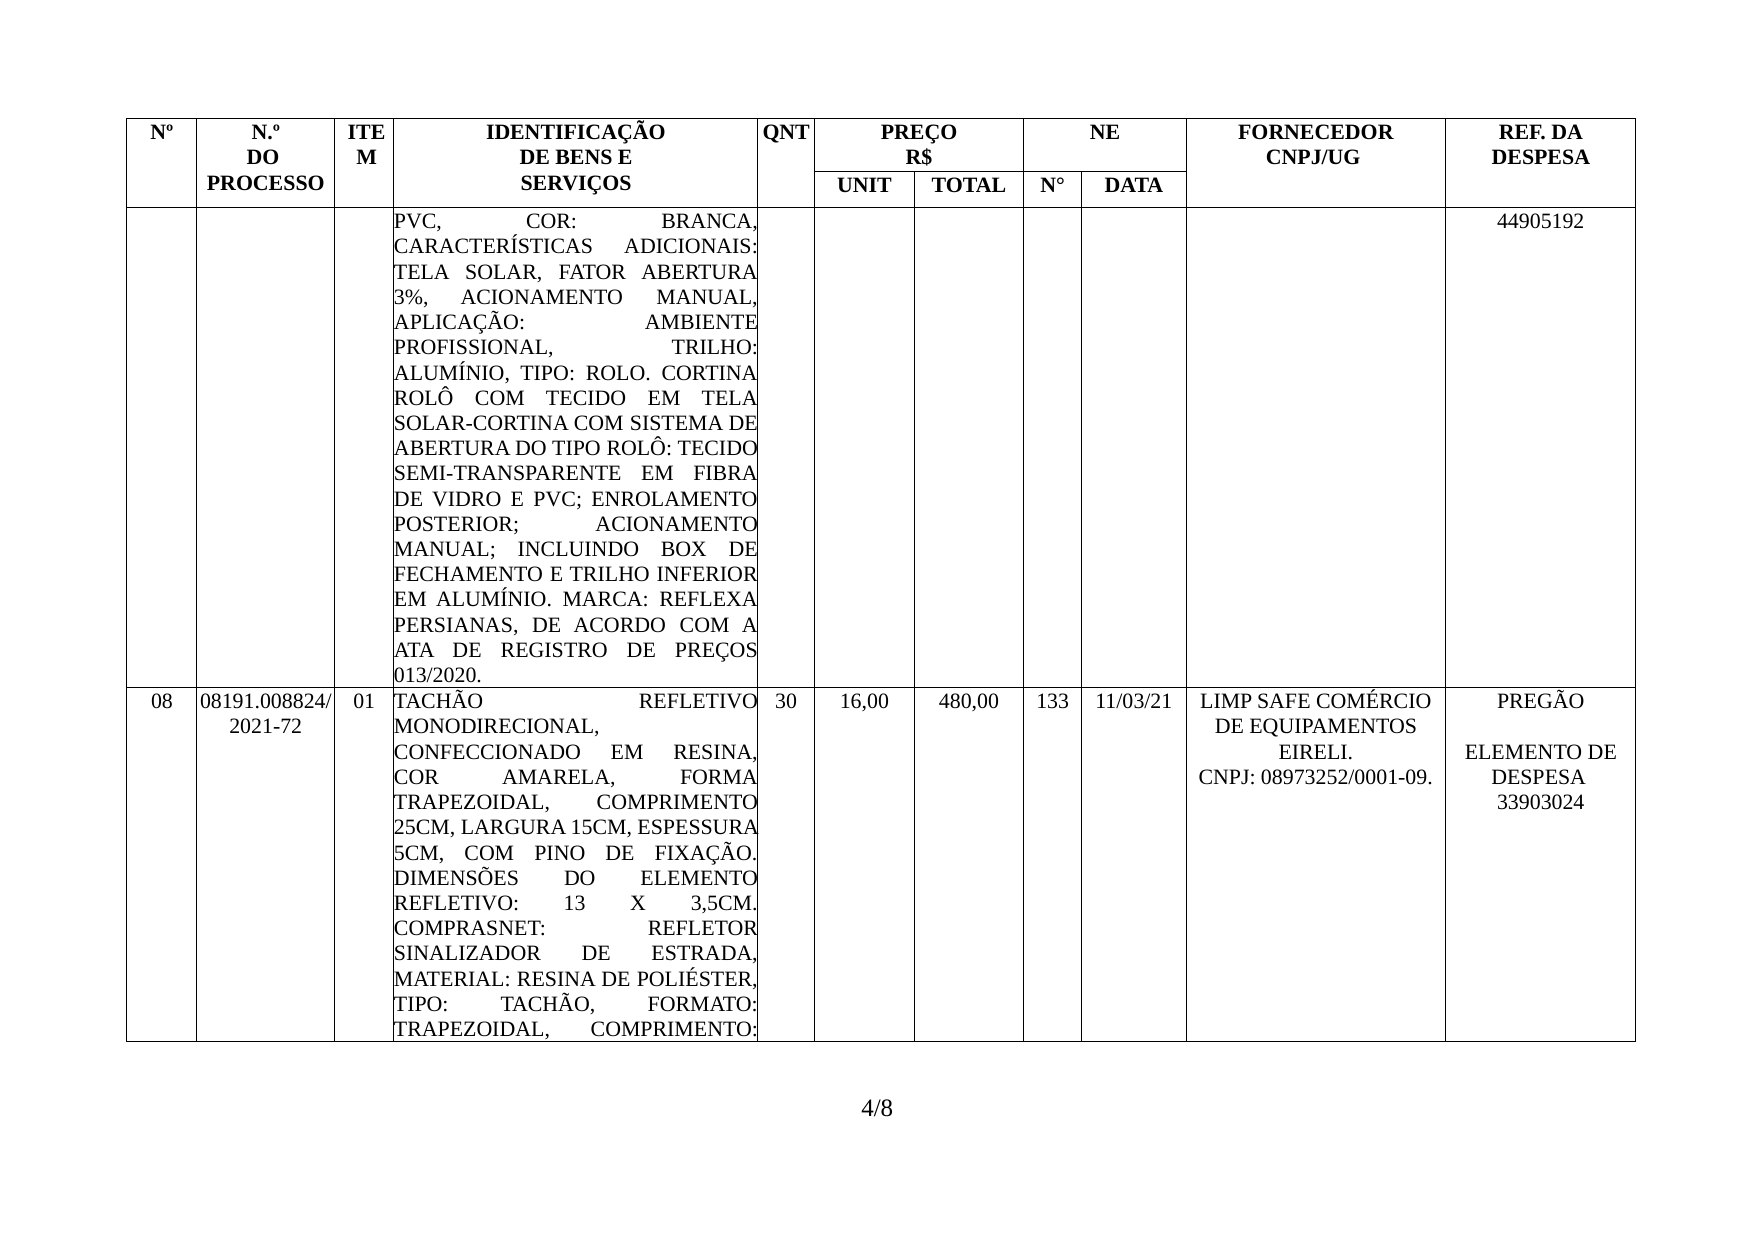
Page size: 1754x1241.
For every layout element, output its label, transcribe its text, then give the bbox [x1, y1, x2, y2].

table_header FORNECEDOR CNPJ/UG [1187, 119, 1445, 207]
table_cell [1024, 208, 1081, 687]
table_cell [335, 208, 393, 687]
table_cell [1187, 208, 1445, 687]
table_cell PVC, COR: BRANCA, CARACTERÍSTICAS ADICIONAIS: TELA SOLAR, FATOR ABERTURA 3%, ACIONAMENTO MANUAL, APLICAÇÃO: AMBIENTE PROFISSIONAL, TRILHO: ALUMÍNIO, TIPO: ROLO. CORTINA ROLÔ COM TECIDO EM TELA SOLAR-CORTINA COM SISTEMA DE ABERTURA DO TIPO ROLÔ: TECIDO SEMI-TRANSPARENTE EM FIBRA DE VIDRO E PVC; ENROLAMENTO POSTERIOR; ACIONAMENTO MANUAL; INCLUINDO BOX DE FECHAMENTO E TRILHO INFERIOR EM ALUMÍNIO. MARCA: REFLEXA PERSIANAS, DE ACORDO COM A ATA DE REGISTRO DE PREÇOS 013/2020. [394, 208, 757, 687]
table_header NE [1024, 119, 1186, 171]
table_cell PREGÃO ELEMENTO DE DESPESA 33903024 [1446, 688, 1635, 1041]
table_cell TACHÃO REFLETIVO MONODIRECIONAL, CONFECCIONADO EM RESINA, COR AMARELA, FORMA TRAPEZOIDAL, COMPRIMENTO 25CM, LARGURA 15CM, ESPESSURA 5CM, COM PINO DE FIXAÇÃO. DIMENSÕES DO ELEMENTO REFLETIVO: 13 X 3,5CM. COMPRASNET: REFLETOR SINALIZADOR DE ESTRADA, MATERIAL: RESINA DE POLIÉSTER, TIPO: TACHÃO, FORMATO: TRAPEZOIDAL, COMPRIMENTO: [394, 688, 757, 1041]
table_header N.º DO PROCESSO [197, 119, 334, 207]
table_cell 08191.008824/2021-72 [197, 688, 334, 1041]
table_cell [915, 208, 1023, 687]
table_cell 30 [758, 688, 814, 1041]
table_cell [815, 208, 914, 687]
table_header REF. DA DESPESA [1446, 119, 1635, 207]
table_cell UNIT [815, 172, 914, 207]
table_cell N° [1024, 172, 1081, 207]
table_cell LIMP SAFE COMÉRCIO DE EQUIPAMENTOS EIRELI. CNPJ: 08973252/0001-09. [1187, 688, 1445, 1041]
table_cell [127, 208, 196, 687]
table_header Nº [127, 119, 196, 207]
table_cell 44905192 [1446, 208, 1635, 687]
table_cell [197, 208, 334, 687]
table_cell 16,00 [815, 688, 914, 1041]
table_cell 01 [335, 688, 393, 1041]
table_header IDENTIFICAÇÃO DE BENS E SERVIÇOS [394, 119, 757, 207]
table_cell DATA [1082, 172, 1186, 207]
table_header QNT [758, 119, 814, 207]
table_cell 133 [1024, 688, 1081, 1041]
table_header PREÇO R$ [815, 119, 1023, 171]
table_cell 08 [127, 688, 196, 1041]
table_header ITEM [335, 119, 393, 207]
table_cell 480,00 [915, 688, 1023, 1041]
table_cell [758, 208, 814, 687]
table_cell 11/03/21 [1082, 688, 1186, 1041]
table_cell TOTAL [915, 172, 1023, 207]
table_cell [1082, 208, 1186, 687]
